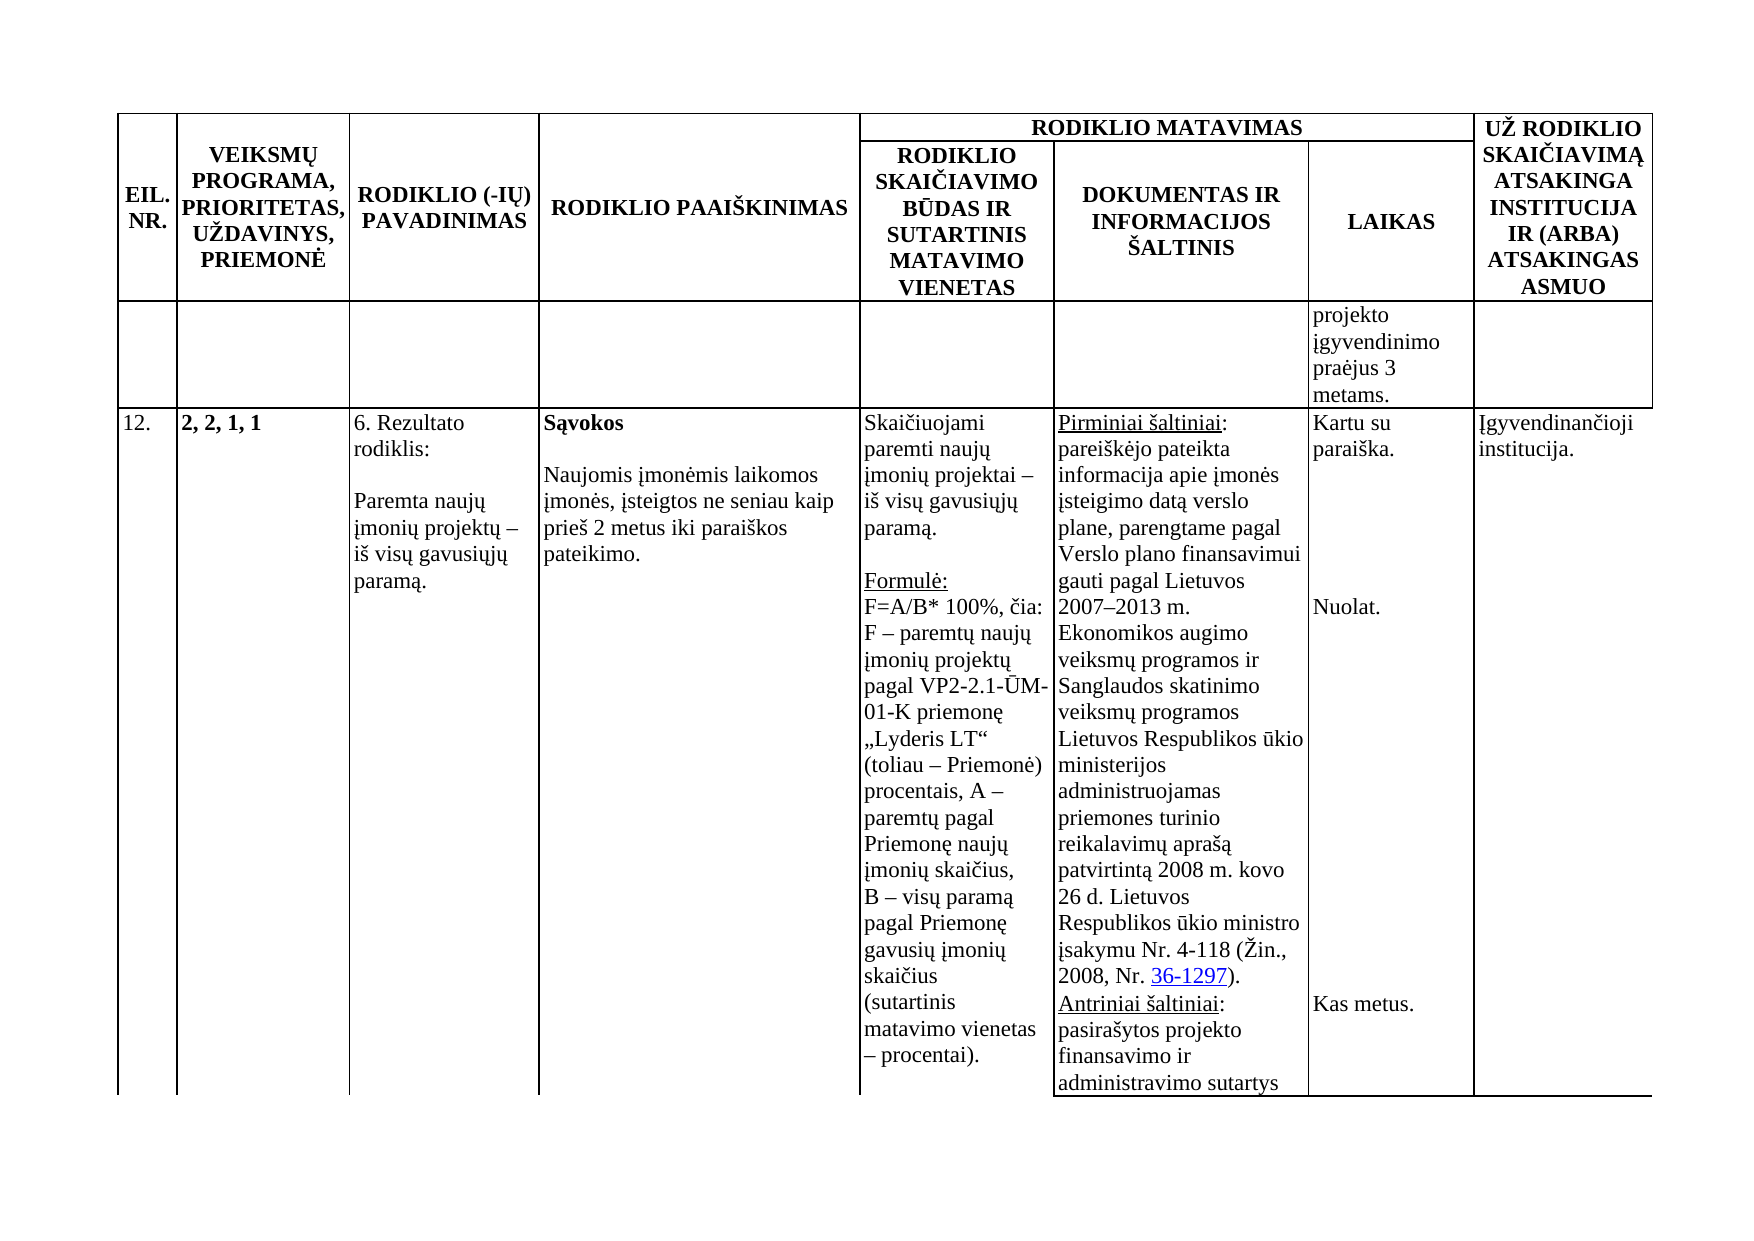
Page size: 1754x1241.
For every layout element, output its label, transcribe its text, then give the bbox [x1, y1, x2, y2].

table_cell projekto įgyvendinimo praėjus 3 metams. [1309, 302, 1473, 407]
table_cell LAIKAS [1309, 142, 1473, 300]
table_cell Kartu su paraiška. Nuolat. [1309, 409, 1473, 988]
table_header UŽ RODIKLIO SKAIČIAVIMĄ ATSAKINGA INSTITUCIJA IR (ARBA) ATSAKINGAS ASMUO [1475, 114, 1652, 300]
table_cell [540, 302, 859, 407]
table_cell [861, 302, 1053, 407]
table_cell 6. Rezultato rodiklis: Paremta naujų įmonių projektų – iš visų gavusiųjų paramą. [350, 409, 538, 988]
table_cell [350, 988, 538, 1095]
table_cell [1055, 302, 1308, 407]
table_cell RODIKLIO SKAIČIAVIMO BŪDAS IR SUTARTINIS MATAVIMO VIENETAS [861, 142, 1053, 300]
table_cell [178, 988, 349, 1095]
table_cell [119, 988, 176, 1095]
table_cell [540, 988, 859, 1095]
table_cell DOKUMENTAS IR INFORMACIJOS ŠALTINIS [1055, 142, 1308, 300]
table_header VEIKSMŲ PROGRAMA, PRIORITETAS, UŽDAVINYS, PRIEMONĖ [178, 114, 349, 300]
table_cell Kas metus. [1309, 988, 1473, 1095]
table_cell [1475, 302, 1652, 407]
table_header RODIKLIO MATAVIMAS [861, 114, 1473, 140]
table_cell Skaičiuojami paremti naujų įmonių projektai – iš visų gavusiųjų paramą. Formulė: F=A/B* 100%, čia: F – paremtų naujų įmonių projektų pagal VP2-2.1-ŪM-01-K priemonę „Lyderis LT“ (toliau – Priemonė) procentais, A – paremtų pagal Priemonę naujų įmonių skaičius, B – visų paramą pagal Priemonę gavusių įmonių skaičius (sutartinis matavimo vienetas – procentai). [861, 409, 1053, 1095]
table_cell [178, 302, 349, 407]
table_cell Sąvokos Naujomis įmonėmis laikomos įmonės, įsteigtos ne seniau kaip prieš 2 metus iki paraiškos pateikimo. [540, 409, 859, 988]
table_cell Pirminiai šaltiniai: pareiškėjo pateikta informacija apie įmonės įsteigimo datą verslo plane, parengtame pagal Verslo plano finansavimui gauti pagal Lietuvos 2007–2013 m. Ekonomikos augimo veiksmų programos ir Sanglaudos skatinimo veiksmų programos Lietuvos Respublikos ūkio ministerijos administruojamas priemones turinio reikalavimų aprašą patvirtintą 2008 m. kovo 26 d. Lietuvos Respublikos ūkio ministro įsakymu Nr. 4-118 (Žin., 2008, Nr. 36-1297). [1055, 409, 1308, 988]
table_cell Įgyvendinančioji institucija. [1475, 409, 1652, 1095]
table_cell 12. [119, 409, 176, 988]
table_header RODIKLIO PAAIŠKINIMAS [540, 114, 859, 300]
table_cell Antriniai šaltiniai: pasirašytos projekto finansavimo ir administravimo sutartys [1055, 988, 1308, 1095]
table_header RODIKLIO (-IŲ) PAVADINIMAS [350, 114, 538, 300]
table_header EIL. NR. [119, 114, 176, 300]
table_cell [350, 302, 538, 407]
table_cell [119, 302, 176, 407]
table_cell 2, 2, 1, 1 [178, 409, 349, 988]
